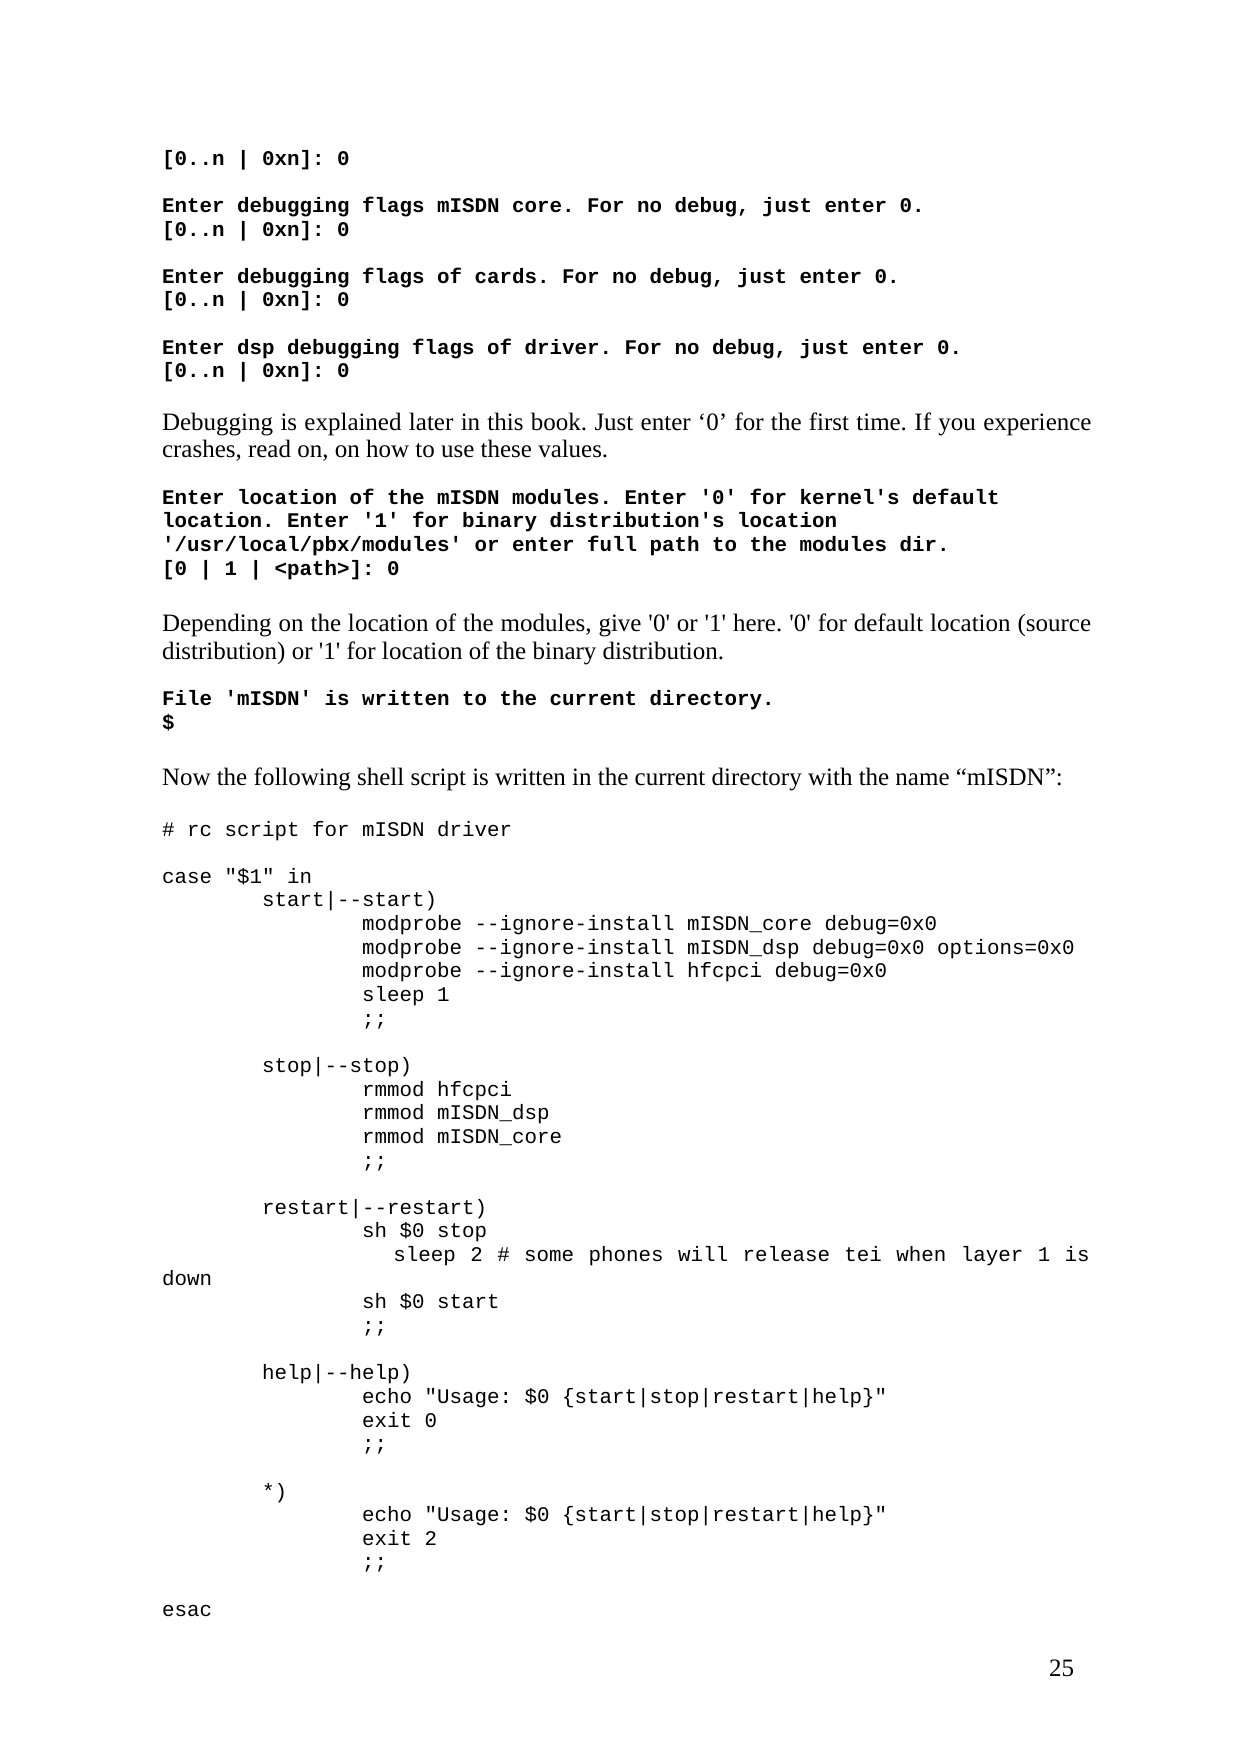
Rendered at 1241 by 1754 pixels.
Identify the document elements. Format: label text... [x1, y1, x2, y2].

text start|--start) [162, 889, 1092, 913]
text File 'mISDN' is written to the current directory. [162, 688, 1092, 712]
text [0..n | 0xn]: 0 [162, 148, 1092, 171]
text modprobe --ignore-install mISDN_dsp debug=0x0 options=0x0 [162, 937, 1092, 960]
text ;; [162, 1433, 1092, 1457]
text Enter location of the mISDN modules. Enter '0' for kernel's default location. Enter '1' for binary distribution's location '/usr/local/pbx/modules' or enter full path to the modules dir. [162, 487, 1092, 558]
text [0..n | 0xn]: 0 [162, 289, 1092, 313]
text help|--help) [162, 1362, 1092, 1386]
text sleep 2 # some phones will release tei when layer 1 is down [162, 1244, 1092, 1291]
text Enter debugging flags of cards. For no debug, just enter 0. [162, 266, 1092, 289]
text ;; [162, 1149, 1092, 1173]
text exit 0 [162, 1410, 1092, 1433]
text sh $0 stop [162, 1221, 1092, 1244]
text ;; [162, 1552, 1092, 1575]
text [0..n | 0xn]: 0 [162, 360, 1092, 384]
text ;; [162, 1315, 1092, 1339]
text sh $0 start [162, 1291, 1092, 1315]
text stop|--stop) [162, 1055, 1092, 1079]
text echo "Usage: $0 {start|stop|restart|help}" [162, 1386, 1092, 1410]
text rmmod mISDN_core [162, 1126, 1092, 1149]
text modprobe --ignore-install hfcpci debug=0x0 [162, 960, 1092, 984]
text ;; [162, 1008, 1092, 1031]
text modprobe --ignore-install mISDN_core debug=0x0 [162, 913, 1092, 937]
text Depending on the location of the modules, give '0' or '1' here. '0' for default location (source distribution) or '1' for location of the binary distribution. [162, 609, 1092, 664]
text case "$1" in [162, 866, 1092, 889]
text $ [162, 712, 1092, 735]
text [0 | 1 | <path>]: 0 [162, 558, 1092, 581]
text Enter dsp debugging flags of driver. For no debug, just enter 0. [162, 337, 1092, 360]
text [0..n | 0xn]: 0 [162, 218, 1092, 242]
text rmmod mISDN_dsp [162, 1102, 1092, 1126]
text exit 2 [162, 1528, 1092, 1552]
text esac [162, 1599, 1092, 1622]
text Enter debugging flags mISDN core. For no debug, just enter 0. [162, 195, 1092, 218]
text Debugging is explained later in this book. Just enter ‘0’ for the first time. If you experience crashes, read on, on how to use these values. [162, 408, 1092, 463]
text echo "Usage: $0 {start|stop|restart|help}" [162, 1504, 1092, 1528]
text Now the following shell script is written in the current directory with the name “mISDN”: [162, 763, 1092, 791]
text rmmod hfcpci [162, 1079, 1092, 1102]
text *) [162, 1481, 1092, 1504]
text restart|--restart) [162, 1197, 1092, 1221]
text # rc script for mISDN driver [162, 818, 1092, 842]
text sleep 1 [162, 984, 1092, 1008]
